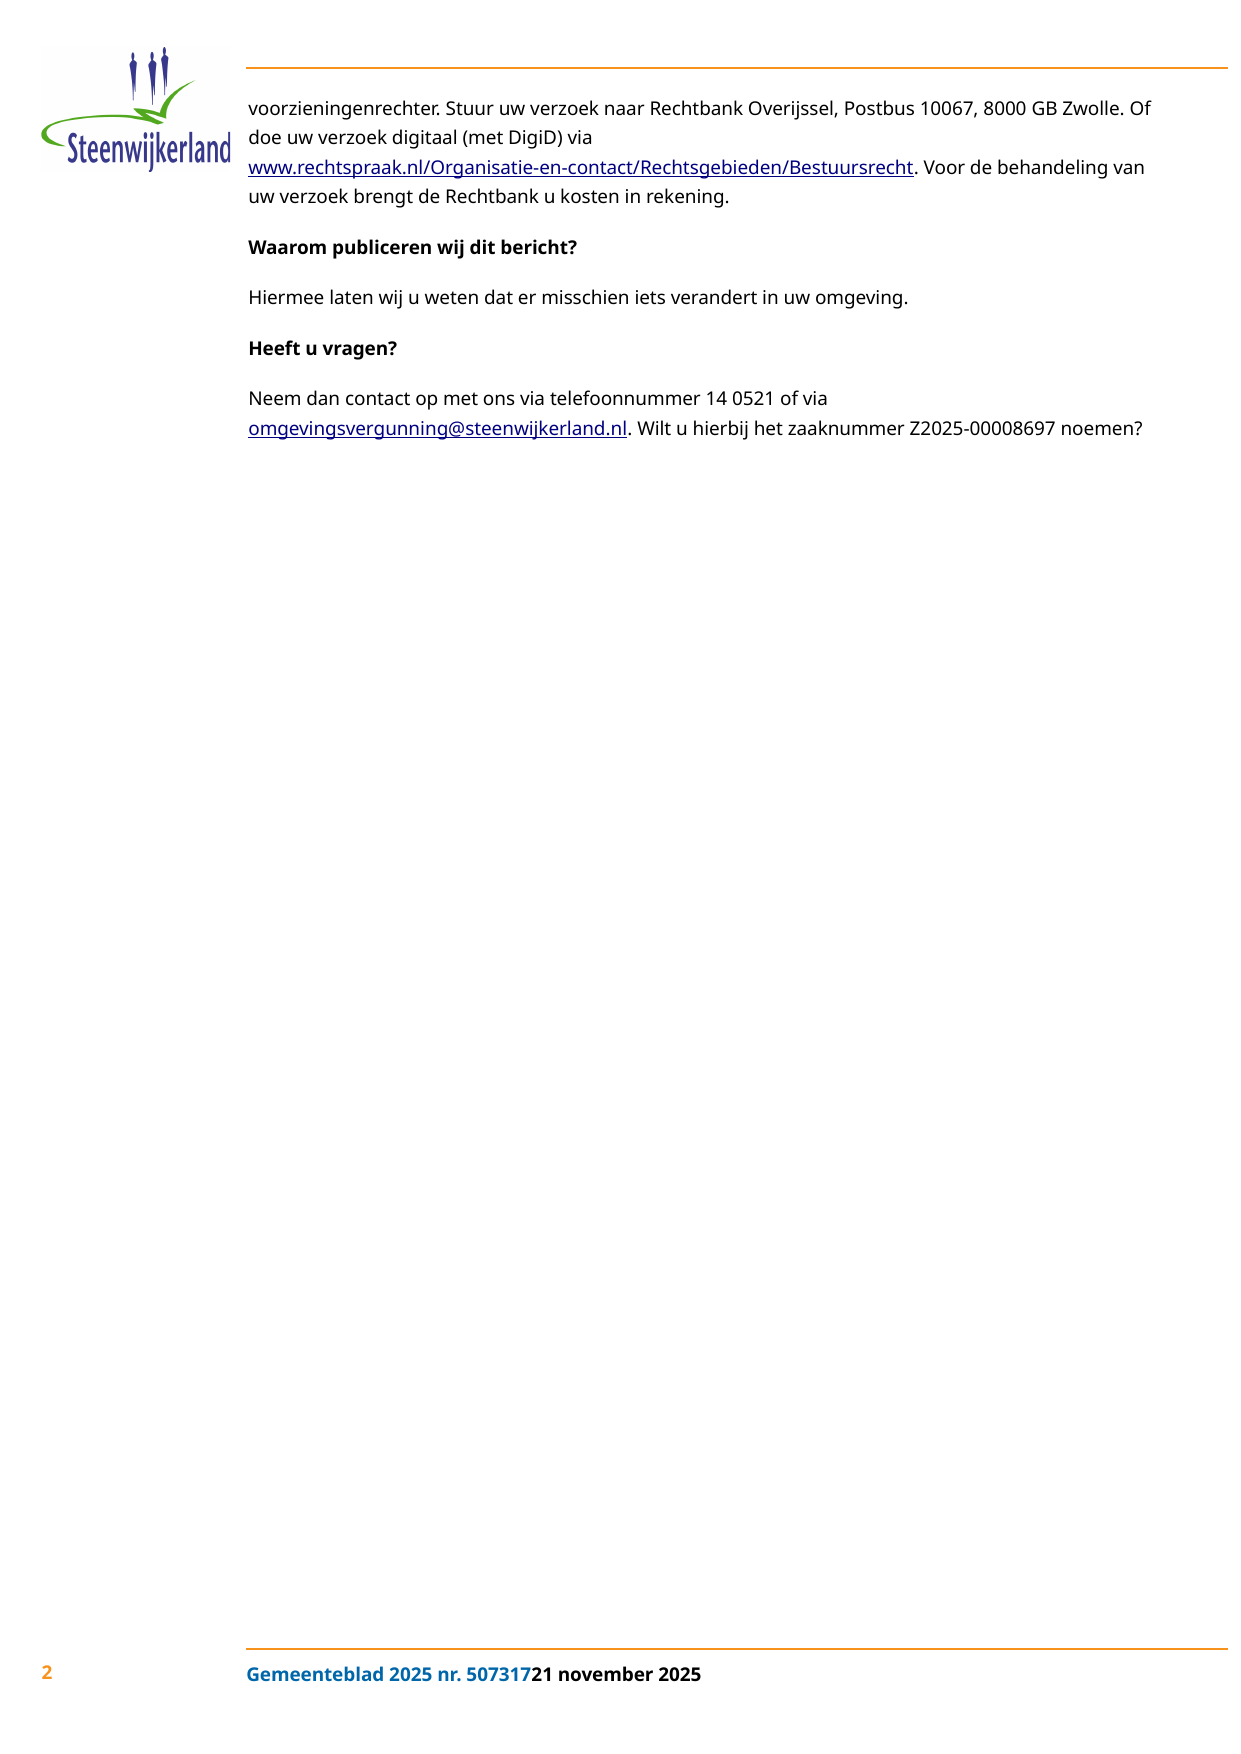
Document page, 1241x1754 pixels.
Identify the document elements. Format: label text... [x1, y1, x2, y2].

text Waarom publiceren wij dit bericht? [248, 234, 1152, 260]
text Heeft u vragen? [248, 335, 1152, 361]
text voorzieningenrechter. Stuur uw verzoek naar Rechtbank Overijssel, Postbus 10067, 8000 GB Zwolle. Of doe uw verzoek digitaal (met DigiD) via www.rechtspraak.nl/Organisatie-en-contact/Rechtsgebieden/Bestuursrecht. Voor de behandeling van uw verzoek brengt de Rechtbank u kosten in rekening. [248, 95, 1152, 209]
text Neem dan contact op met ons via telefoonnummer 14 0521 of via omgevingsvergunning@steenwijkerland.nl. Wilt u hierbij het zaaknummer Z2025-00008697 noemen? [248, 385, 1152, 441]
picture [41, 47, 231, 172]
text Hiermee laten wij u weten dat er misschien iets verandert in uw omgeving. [248, 284, 1152, 310]
